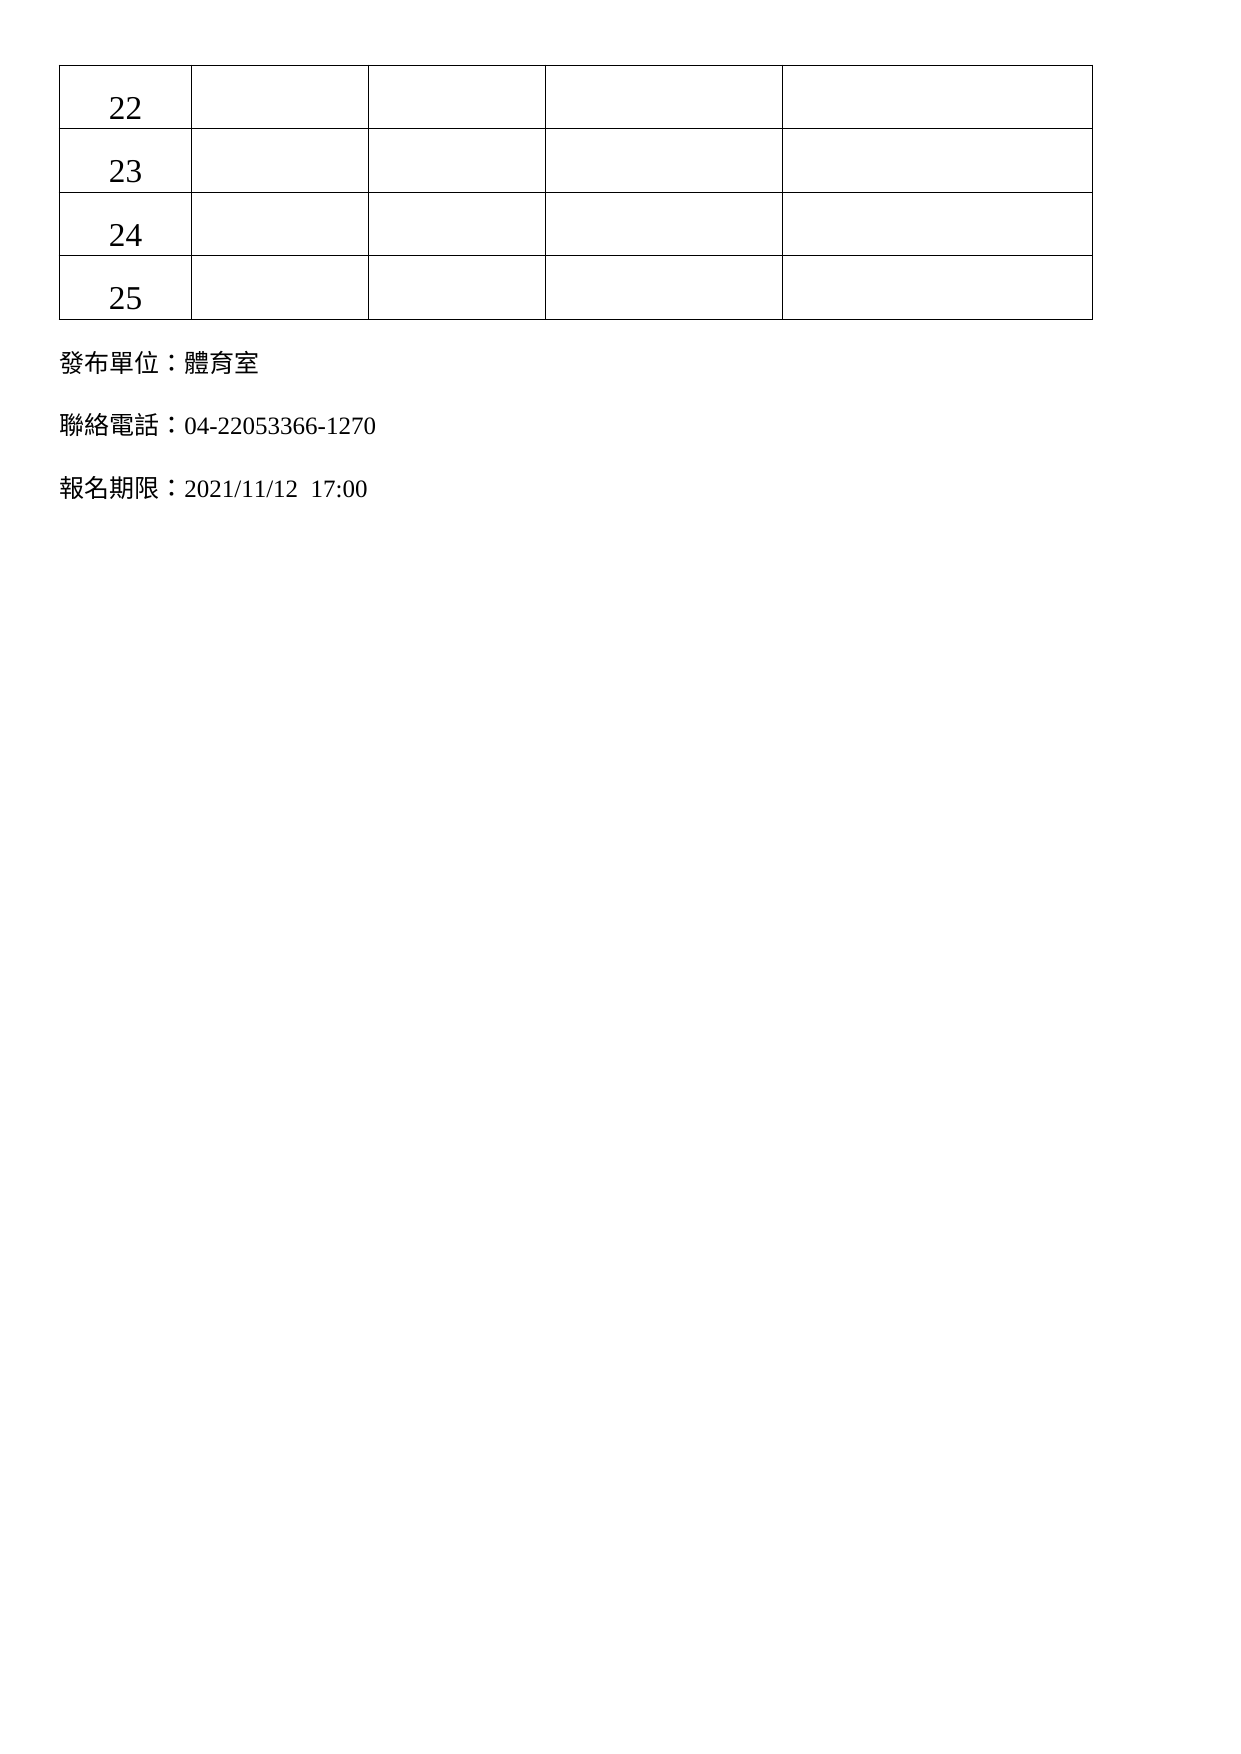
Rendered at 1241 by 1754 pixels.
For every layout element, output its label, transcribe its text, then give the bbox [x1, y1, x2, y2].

table_cell [783, 66, 1092, 128]
table_cell [783, 193, 1092, 255]
text 報名期限：2021/11/12 17:00 [59, 445, 1181, 507]
table_cell [369, 129, 545, 192]
text 聯絡電話：04-22053366-1270 [59, 382, 1181, 445]
table_cell 23 [60, 129, 191, 192]
table_cell [192, 256, 368, 319]
table_cell [369, 66, 545, 128]
table_cell [369, 193, 545, 255]
table_cell 25 [60, 256, 191, 319]
table_cell [546, 256, 782, 319]
table_cell [783, 256, 1092, 319]
table_cell [546, 66, 782, 128]
table_cell [192, 129, 368, 192]
table_cell [546, 129, 782, 192]
text 發布單位：體育室 [59, 320, 1181, 382]
table_cell [192, 66, 368, 128]
table_cell [192, 193, 368, 255]
table_cell [783, 129, 1092, 192]
table_cell [369, 256, 545, 319]
table_cell [546, 193, 782, 255]
table_cell 24 [60, 193, 191, 255]
table_cell 22 [60, 66, 191, 128]
